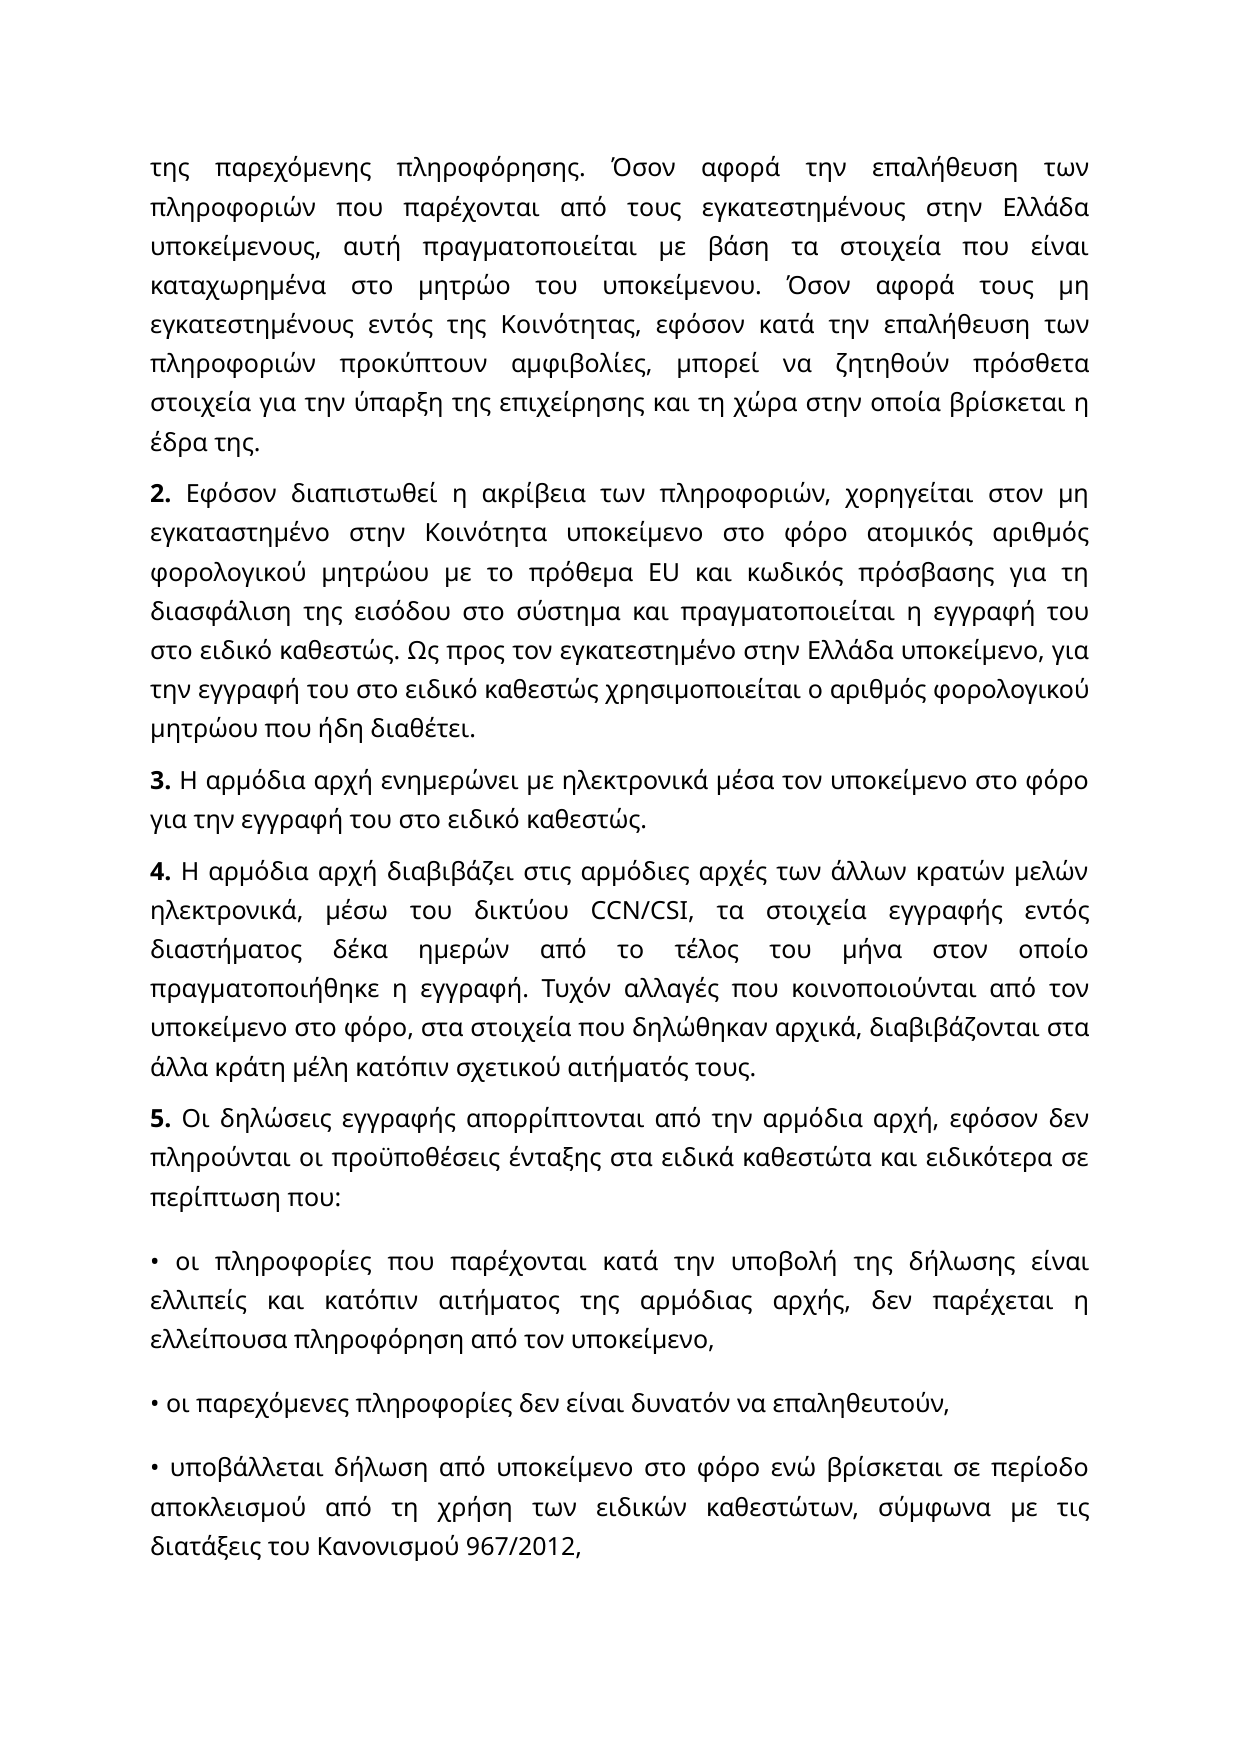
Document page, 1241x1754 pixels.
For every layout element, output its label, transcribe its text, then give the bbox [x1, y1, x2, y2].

text 4. Η αρμόδια αρχή διαβιβάζει στις αρμόδιες αρχές των άλλων κρατών μελών ηλεκτρονικά, μέσω του δικτύου CCN/CSI, τα στοιχεία εγγραφής εντός διαστήματος δέκα ημερών από το τέλος του μήνα στον οποίο πραγματοποιήθηκε η εγγραφή. Τυχόν αλλαγές που κοινοποιούνται από τον υποκείμενο στο φόρο, στα στοιχεία που δηλώθηκαν αρχικά, διαβιβάζονται στα άλλα κράτη μέλη κατόπιν σχετικού αιτήματός τους. [150, 853, 1090, 1083]
text 2. Εφόσον διαπιστωθεί η ακρίβεια των πληροφοριών, χορηγείται στον μη εγκαταστημένο στην Κοινότητα υποκείμενο στο φόρο ατομικός αριθμός φορολογικού μητρώου με το πρόθεμα EU και κωδικός πρόσβασης για τη διασφάλιση της εισόδου στο σύστημα και πραγματοποιείται η εγγραφή του στο ειδικό καθεστώς. Ως προς τον εγκατεστημένο στην Ελλάδα υποκείμενο, για την εγγραφή του στο ειδικό καθεστώς χρησιμοποιείται ο αριθμός φορολογικού μητρώου που ήδη διαθέτει. [150, 476, 1090, 745]
text 5. Οι δηλώσεις εγγραφής απορρίπτονται από την αρμόδια αρχή, εφόσον δεν πληρούνται οι προϋποθέσεις ένταξης στα ειδικά καθεστώτα και ειδικότερα σε περίπτωση που: [150, 1101, 1090, 1213]
text • υποβάλλεται δήλωση από υποκείμενο στο φόρο ενώ βρίσκεται σε περίοδο αποκλεισμού από τη χρήση των ειδικών καθεστώτων, σύμφωνα με τις διατάξεις του Κανονισμού 967/2012, [150, 1450, 1090, 1562]
text • οι πληροφορίες που παρέχονται κατά την υποβολή της δήλωσης είναι ελλιπείς και κατόπιν αιτήματος της αρμόδιας αρχής, δεν παρέχεται η ελλείπουσα πληροφόρηση από τον υποκείμενο, [150, 1243, 1090, 1356]
text της παρεχόμενης πληροφόρησης. Όσον αφορά την επαλήθευση των πληροφοριών που παρέχονται από τους εγκατεστημένους στην Ελλάδα υποκείμενους, αυτή πραγματοποιείται με βάση τα στοιχεία που είναι καταχωρημένα στο μητρώο του υποκείμενου. Όσον αφορά τους μη εγκατεστημένους εντός της Κοινότητας, εφόσον κατά την επαλήθευση των πληροφοριών προκύπτουν αμφιβολίες, μπορεί να ζητηθούν πρόσθετα στοιχεία για την ύπαρξη της επιχείρησης και τη χώρα στην οποία βρίσκεται η έδρα της. [150, 150, 1090, 458]
text • οι παρεχόμενες πληροφορίες δεν είναι δυνατόν να επαληθευτούν, [150, 1386, 1090, 1420]
text 3. Η αρμόδια αρχή ενημερώνει με ηλεκτρονικά μέσα τον υποκείμενο στο φόρο για την εγγραφή του στο ειδικό καθεστώς. [150, 762, 1090, 836]
